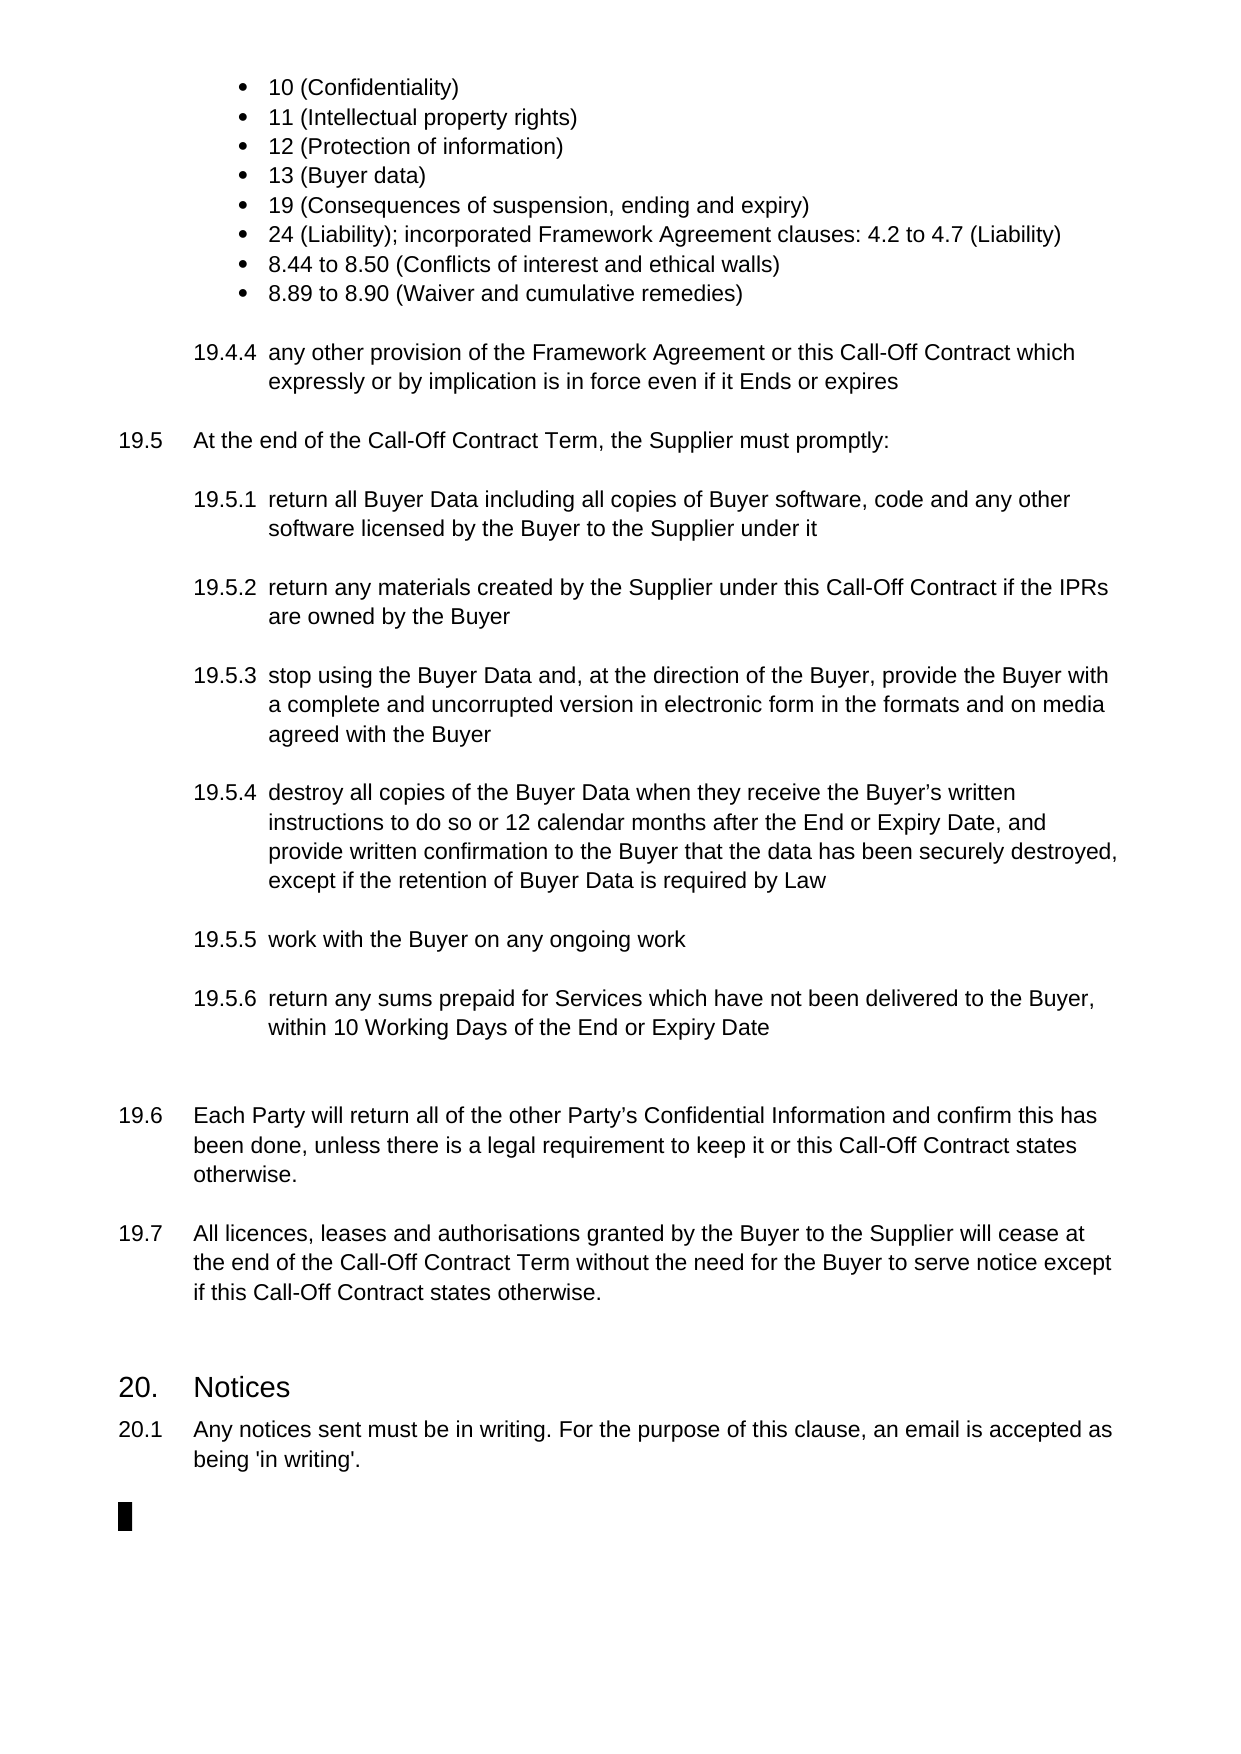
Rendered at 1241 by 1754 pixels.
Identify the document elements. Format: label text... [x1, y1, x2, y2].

list 11 (Intellectual property rights) [216, 104, 1122, 130]
text 19.4.4 any other provision of the Framework Agreement or this Call-Off Contract which expressly or by implication is in force even if it Ends or expires [193, 339, 1122, 394]
text 19.5.2 return any materials created by the Supplier under this Call-Off Contract if the IPRs are owned by the Buyer [193, 574, 1122, 629]
text 19.5.1 return all Buyer Data including all copies of Buyer software, code and any other software licensed by the Buyer to the Supplier under it [193, 486, 1122, 541]
text 19.5.4 destroy all copies of the Buyer Data when they receive the Buyer’s written instructions to do so or 12 calendar months after the End or Expiry Date, and provide written confirmation to the Buyer that the data has been securely destroyed, except if the retention of Buyer Data is required by Law [193, 780, 1122, 894]
text 20. Notices [118, 1371, 1122, 1404]
list 24 (Liability); incorporated Framework Agreement clauses: 4.2 to 4.7 (Liability) [216, 222, 1122, 247]
list 8.89 to 8.90 (Waiver and cumulative remedies) [216, 281, 1122, 306]
text 19.5.3 stop using the Buyer Data and, at the direction of the Buyer, provide the Buyer with a complete and uncorrupted version in electronic form in the formats and on media agreed with the Buyer [193, 662, 1122, 747]
text 20.1 Any notices sent must be in writing. For the purpose of this clause, an email is accepted as being 'in writing'. [118, 1417, 1122, 1472]
text 19.5.6 return any sums prepaid for Services which have not been delivered to the Buyer, within 10 Working Days of the End or Expiry Date [193, 986, 1122, 1041]
list 12 (Protection of information) [216, 134, 1122, 159]
text 19.7 All licences, leases and authorisations granted by the Buyer to the Supplier will cease at the end of the Call-Off Contract Term without the need for the Buyer to serve notice except if this Call-Off Contract states otherwise. [118, 1221, 1122, 1305]
picture [118, 1502, 133, 1531]
list 8.44 to 8.50 (Conflicts of interest and ethical walls) [216, 251, 1122, 277]
list 10 (Confidentiality) [216, 75, 1122, 101]
list 19 (Consequences of suspension, ending and expiry) [216, 192, 1122, 218]
text 19.5 At the end of the Call-Off Contract Term, the Supplier must promptly: [118, 427, 1122, 453]
text 19.5.5 work with the Buyer on any ongoing work [118, 927, 1122, 952]
list 13 (Buyer data) [216, 163, 1122, 189]
text 19.6 Each Party will return all of the other Party’s Confidential Information and confirm this has been done, unless there is a legal requirement to keep it or this Call-Off Contract states otherwise. [118, 1103, 1122, 1187]
